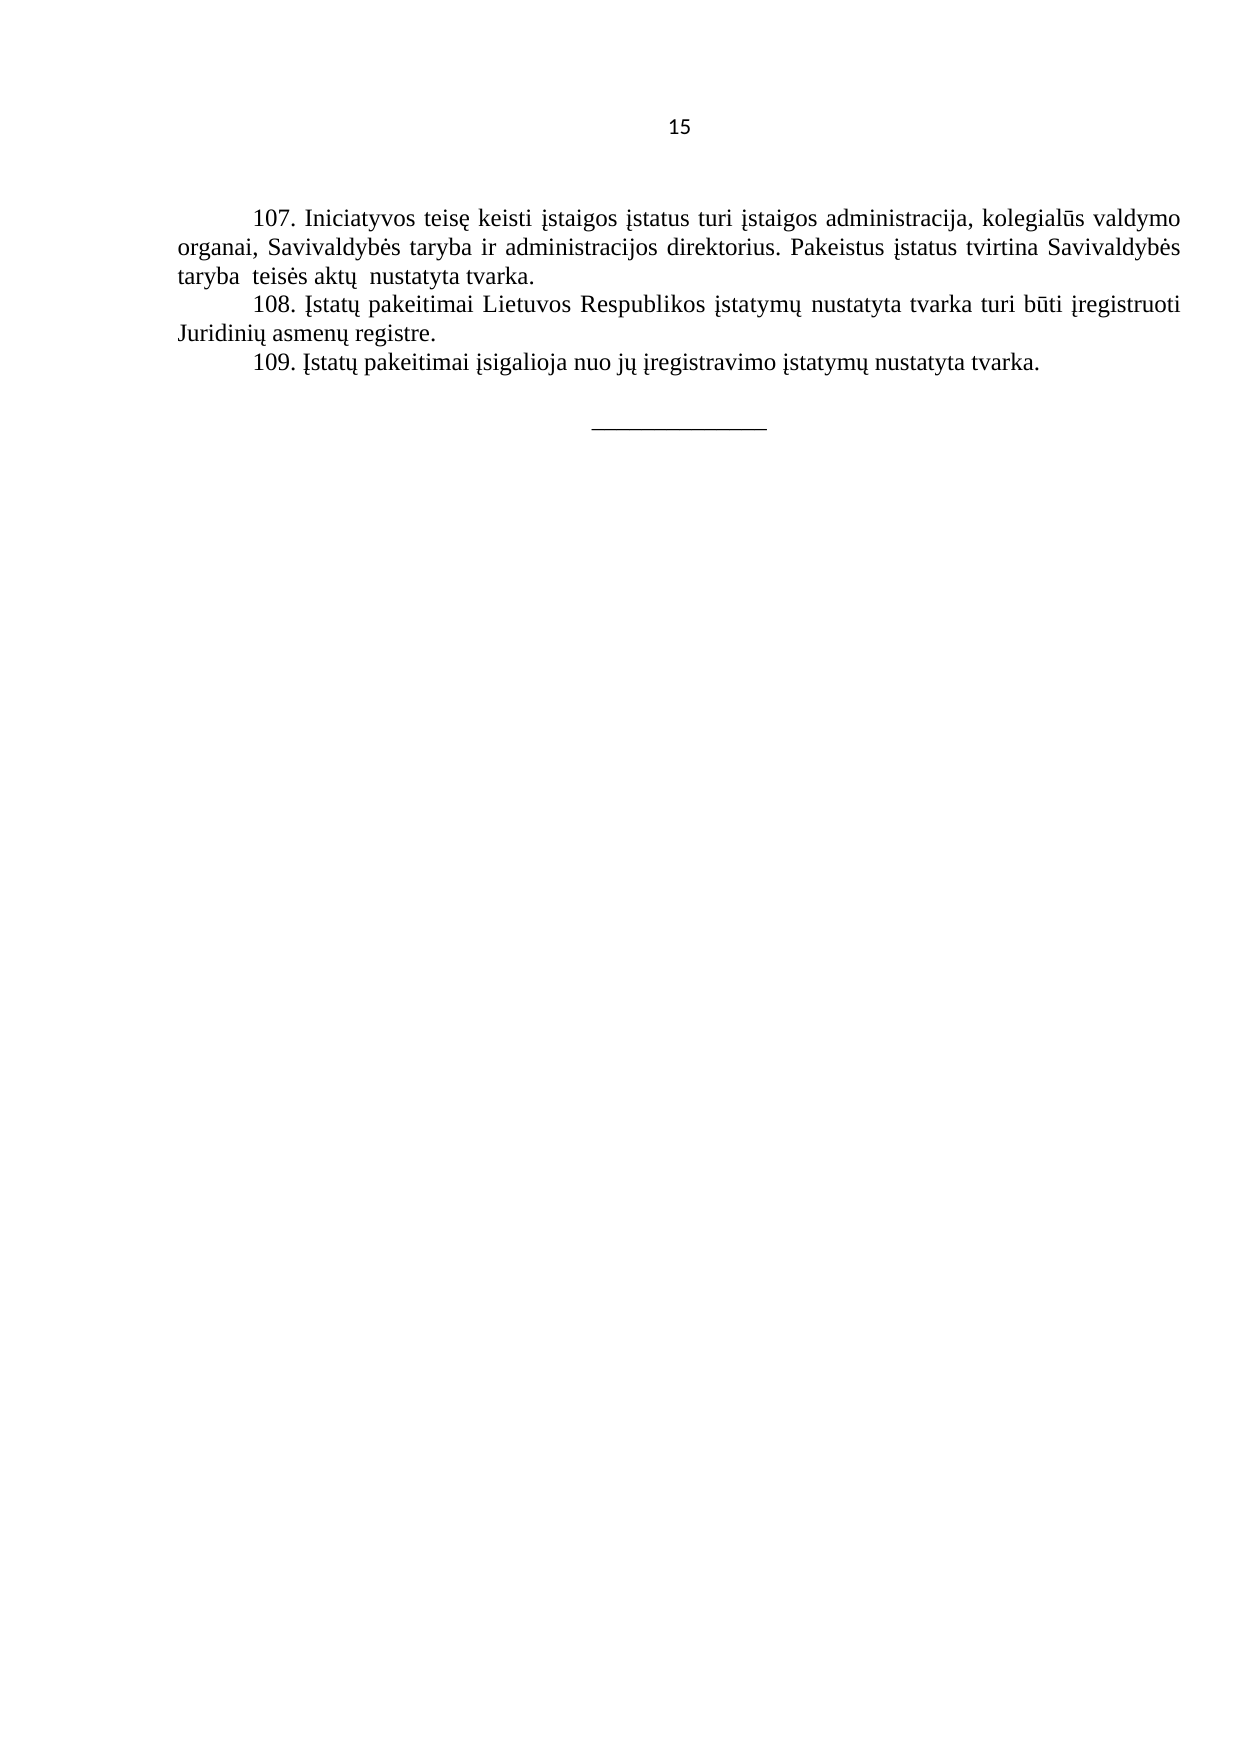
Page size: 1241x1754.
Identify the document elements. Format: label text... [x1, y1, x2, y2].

text 107. Iniciatyvos teisę keisti įstaigos įstatus turi įstaigos administracija, kolegialūs valdymo organai, Savivaldybės taryba ir administracijos direktorius. Pakeistus įstatus tvirtina Savivaldybės taryba teisės aktų nustatyta tvarka. [177, 203, 1181, 289]
text 108. Įstatų pakeitimai Lietuvos Respublikos įstatymų nustatyta tvarka turi būti įregistruoti Juridinių asmenų registre. [177, 289, 1181, 347]
text ______________ [177, 404, 1181, 433]
text 109. Įstatų pakeitimai įsigalioja nuo jų įregistravimo įstatymų nustatyta tvarka. [177, 347, 1181, 376]
